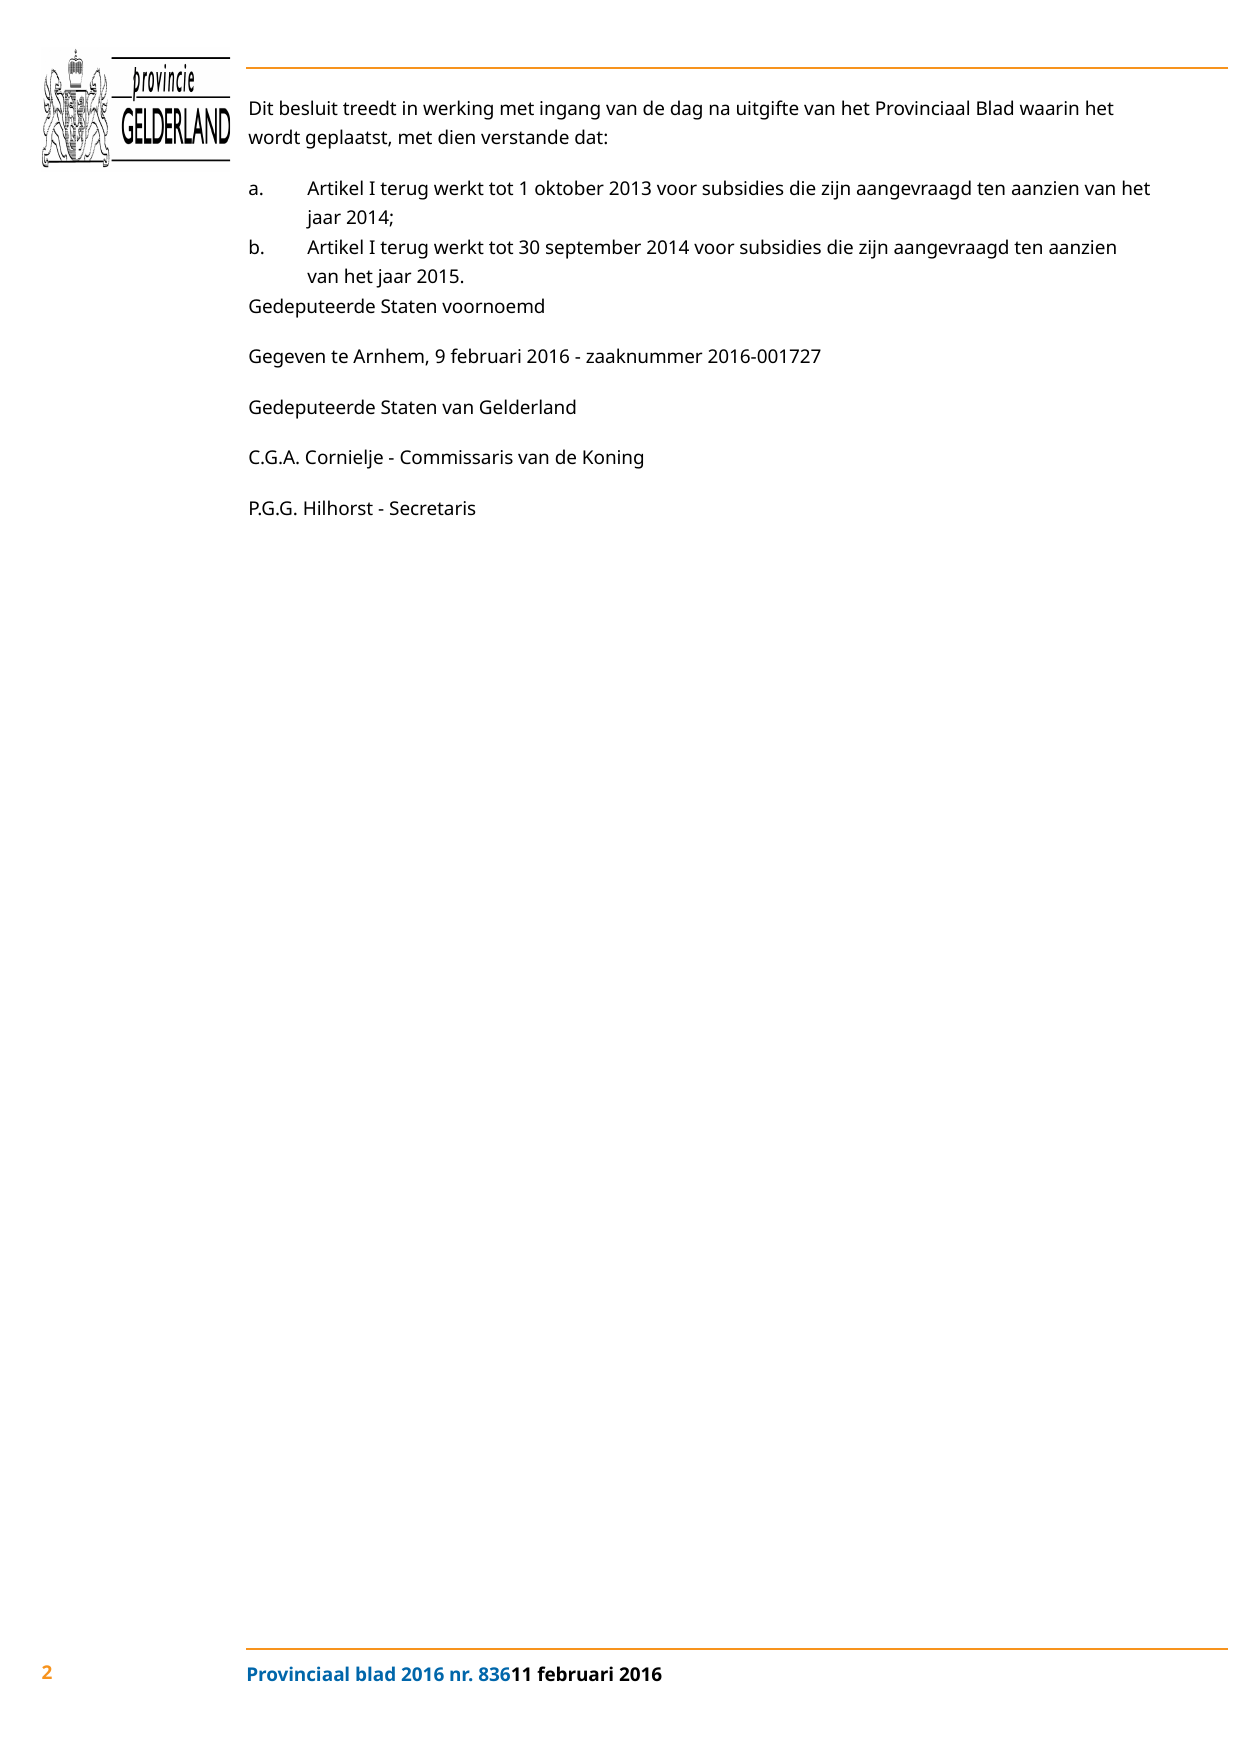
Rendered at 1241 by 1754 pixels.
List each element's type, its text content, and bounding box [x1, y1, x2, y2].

text Gegeven te Arnhem, 9 februari 2016 - zaaknummer 2016-001727 [248, 343, 1152, 369]
text Gedeputeerde Staten voornoemd [248, 293, 1152, 319]
list Artikel I terug werkt tot 1 oktober 2013 voor subsidies die zijn aangevraagd ten aanzien van het jaar 2014; [248, 175, 1152, 230]
text Dit besluit treedt in werking met ingang van de dag na uitgifte van het Provinciaal Blad waarin het wordt geplaatst, met dien verstande dat: [248, 95, 1152, 150]
text C.G.A. Cornielje - Commissaris van de Koning [248, 444, 1152, 470]
picture [41, 47, 231, 172]
list Artikel I terug werkt tot 30 september 2014 voor subsidies die zijn aangevraagd ten aanzien van het jaar 2015. [248, 234, 1152, 289]
text Gedeputeerde Staten van Gelderland [248, 394, 1152, 420]
text P.G.G. Hilhorst - Secretaris [248, 495, 1152, 521]
